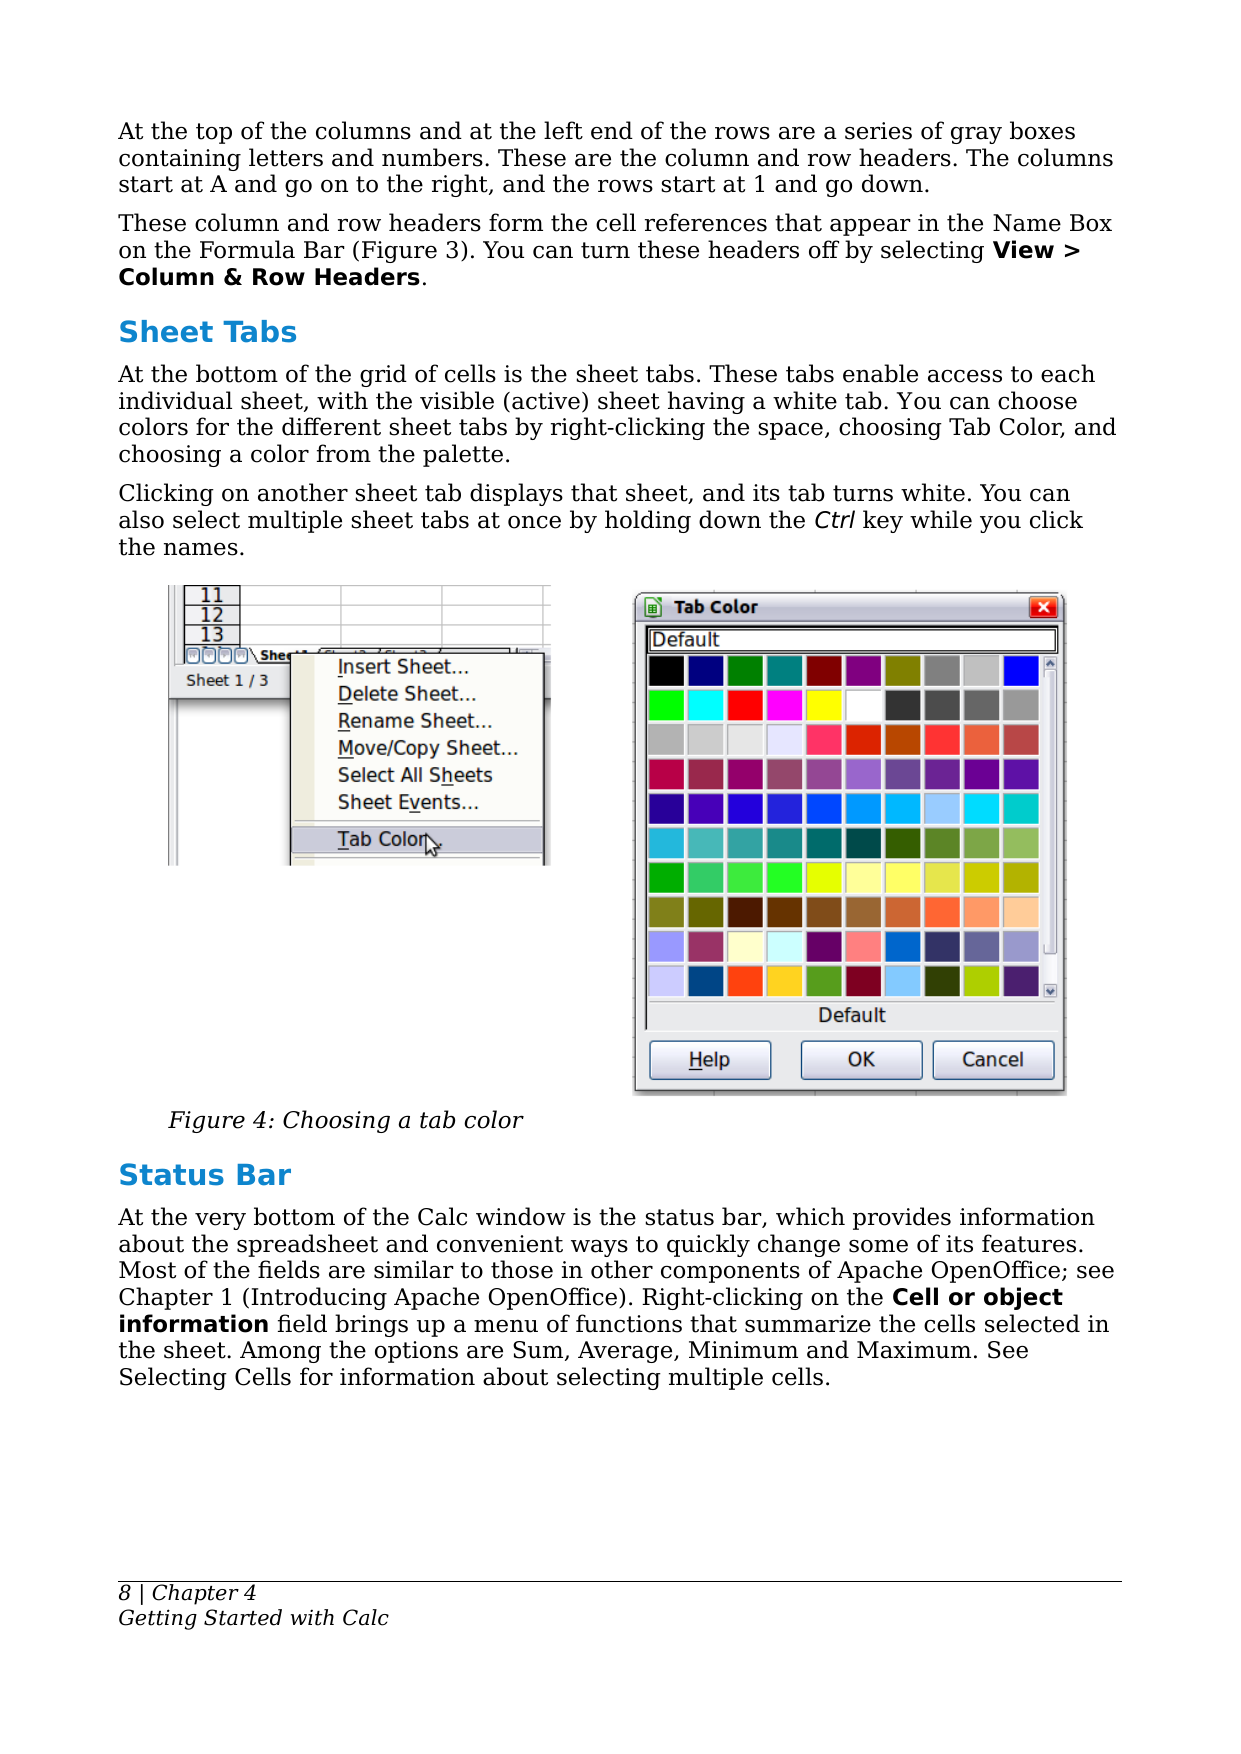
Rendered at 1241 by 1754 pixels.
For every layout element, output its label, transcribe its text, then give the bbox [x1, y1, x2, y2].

text Figure 4: Choosing a tab color [168, 1107, 1072, 1133]
text At the top of the columns and at the left end of the rows are a series of gray boxes containing letters and numbers. These are the column and row headers. The columns start at A and go on to the right, and the rows start at 1 and go down. [118, 118, 1122, 198]
subtitle Sheet Tabs [118, 315, 1122, 349]
picture [168, 585, 1072, 1101]
text These column and row headers form the cell references that appear in the Name Box on the Formula Bar (Figure 3). You can turn these headers off by selecting View > Column & Row Headers. [118, 211, 1122, 291]
text At the bottom of the grid of cells is the sheet tabs. These tabs enable access to each individual sheet, with the visible (active) sheet having a white tab. You can choose colors for the different sheet tabs by right-clicking the space, choosing Tab Color, and choosing a color from the palette. [118, 361, 1122, 468]
text Clicking on another sheet tab displays that sheet, and its tab turns white. You can also select multiple sheet tabs at once by holding down the Ctrl key while you click the names. [118, 480, 1122, 560]
text At the very bottom of the Calc window is the status bar, which provides information about the spreadsheet and convenient ways to quickly change some of its features. Most of the fields are similar to those in other components of Apache OpenOffice; see Chapter 1 (Introducing Apache OpenOffice). Right-clicking on the Cell or object information field brings up a menu of functions that summarize the cells selected in the sheet. Among the options are Sum, Average, Minimum and Maximum. See Selecting Cells for information about selecting multiple cells. [118, 1204, 1122, 1391]
subtitle Status Bar [118, 1158, 1122, 1192]
